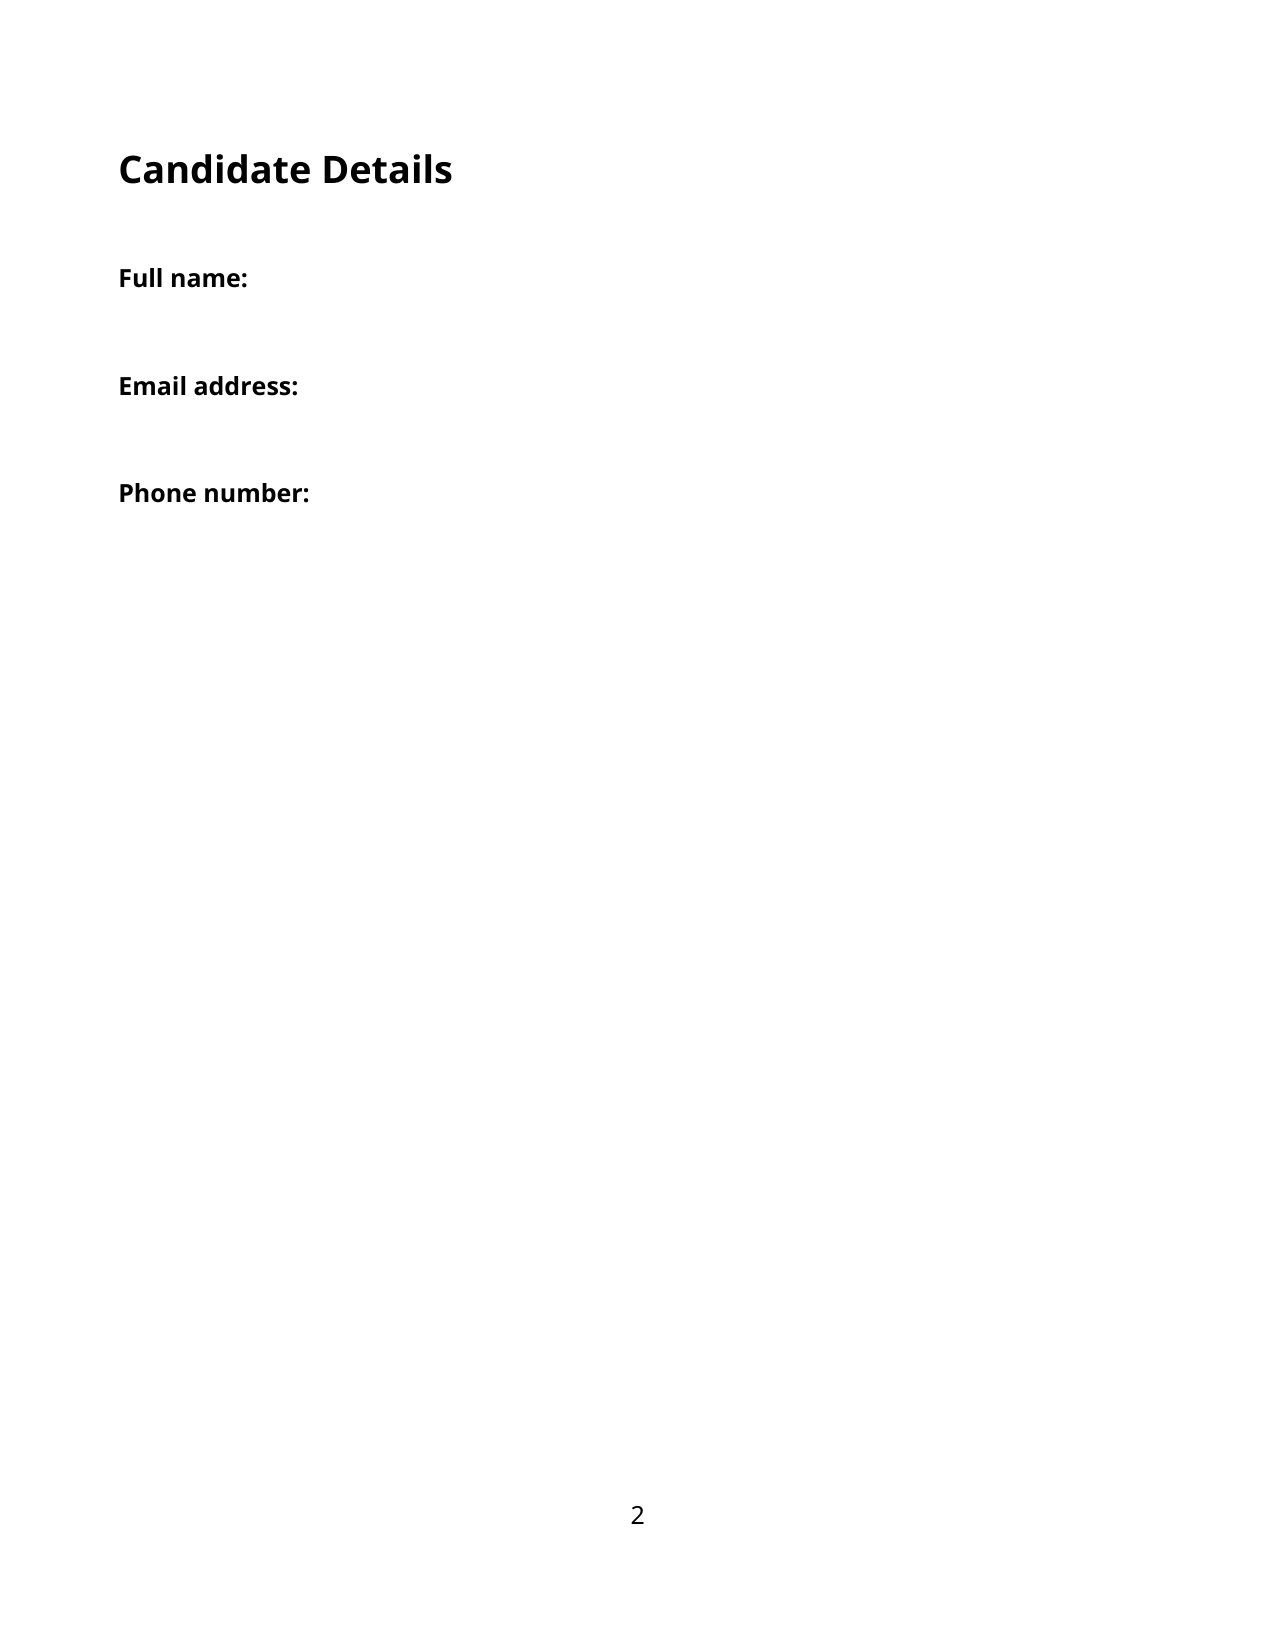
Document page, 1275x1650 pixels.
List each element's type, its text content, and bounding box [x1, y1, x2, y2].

text Full name: [118, 261, 1157, 295]
subtitle Candidate Details [118, 143, 1157, 195]
text Phone number: [118, 476, 1157, 510]
text Email address: [118, 368, 1157, 403]
